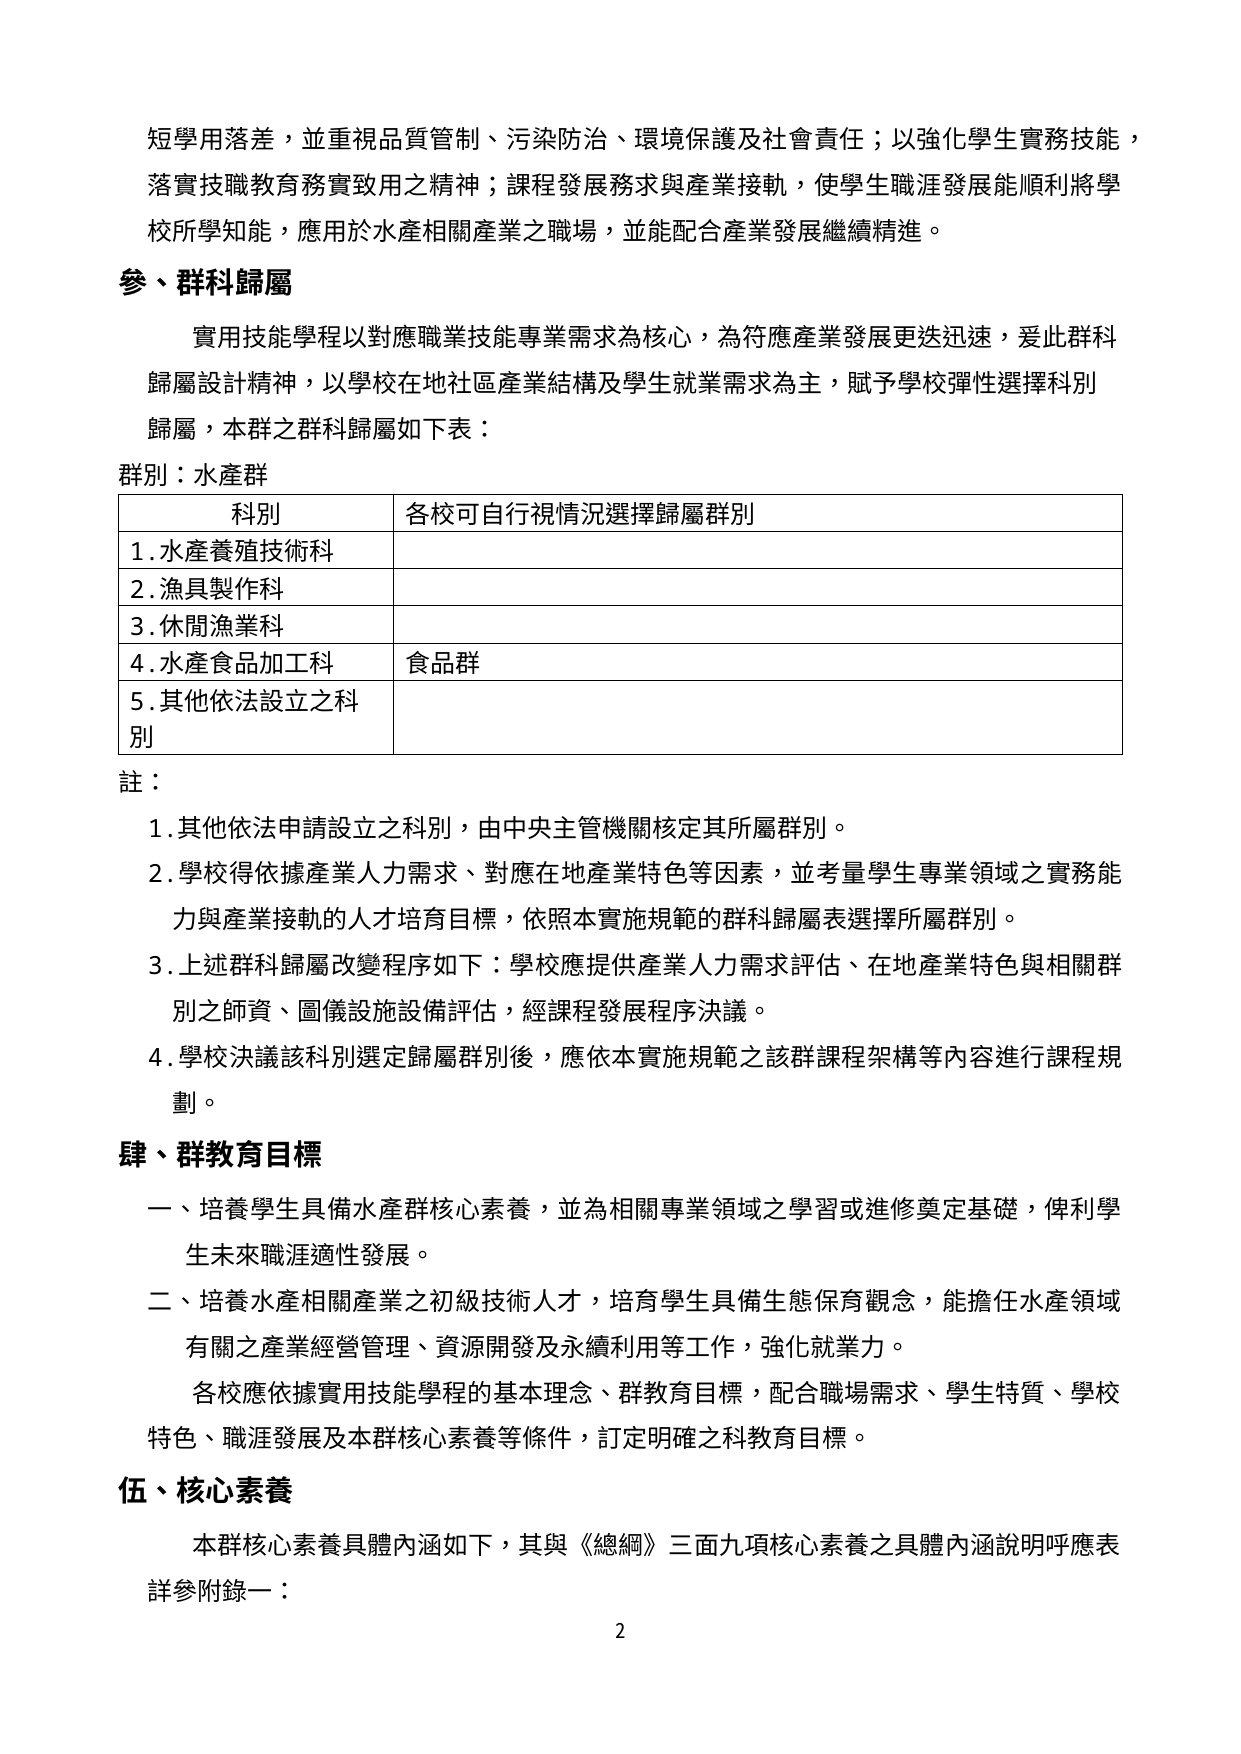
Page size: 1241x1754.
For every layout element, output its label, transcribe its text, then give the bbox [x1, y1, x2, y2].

table_cell 食品群 [394, 644, 1122, 680]
text 伍、核心素養 [118, 1464, 1122, 1510]
text 一、培養學生具備水產群核心素養，並為相關專業領域之學習或進修奠定基礎，俾利學生未來職涯適性發展。 [148, 1182, 1122, 1274]
table_cell 3.休閒漁業科 [119, 606, 393, 643]
text 各校應依據實用技能學程的基本理念、群教育目標，配合職場需求、學生特質、學校特色、職涯發展及本群核心素養等條件，訂定明確之科教育目標。 [148, 1365, 1122, 1457]
table_cell 4.水產食品加工科 [119, 644, 393, 680]
table_cell [394, 681, 1122, 753]
table_header 科別 [119, 495, 393, 531]
text 參、群科歸屬 [118, 257, 1122, 303]
text 實用技能學程以對應職業技能專業需求為核心，為符應產業發展更迭迅速，爰此群科歸屬設計精神，以學校在地社區產業結構及學生就業需求為主，賦予學校彈性選擇科別歸屬，本群之群科歸屬如下表： [148, 310, 1122, 448]
text 水產群為因應產業發展及職場能力需求，課程設計著重水產相關產業專業知識與技能，培養學生具備海洋漁業的捕撈、航行技術、水域遊憩，養殖業之水產生物繁養殖、管理與經營，及水產食品加工等技能，並強調理論與實務之驗證、實作能力及核心素養，縮短學用落差，並重視品質管制、污染防治、環境保護及社會責任；以強化學生實務技能，落實技職教育務實致用之精神；課程發展務求與產業接軌，使學生職涯發展能順利將學校所學知能，應用於水產相關產業之職場，並能配合產業發展繼續精進。 [148, 112, 1122, 249]
text 4.學校決議該科別選定歸屬群別後，應依本實施規範之該群課程架構等內容進行課程規劃。 [148, 1029, 1122, 1121]
table_cell [394, 606, 1122, 643]
table_cell 2.漁具製作科 [119, 569, 393, 605]
text 本群核心素養具體內涵如下，其與《總綱》三面九項核心素養之具體內涵說明呼應表詳參附錄一： [148, 1518, 1122, 1609]
text 群別：水產群 [118, 448, 1120, 493]
table_cell 5.其他依法設立之科別 [119, 681, 393, 753]
table_header 各校可自行視情況選擇歸屬群別 [394, 495, 1122, 531]
table_cell 1.水產養殖技術科 [119, 532, 393, 568]
text 註： [118, 755, 1120, 800]
text 二、培養水產相關產業之初級技術人才，培育學生具備生態保育觀念，能擔任水產領域有關之產業經營管理、資源開發及永續利用等工作，強化就業力。 [148, 1274, 1122, 1365]
table_cell [394, 569, 1122, 605]
text 3.上述群科歸屬改變程序如下：學校應提供產業人力需求評估、在地產業特色與相關群別之師資、圖儀設施設備評估，經課程發展程序決議。 [148, 938, 1122, 1029]
text 肆、群教育目標 [118, 1129, 1122, 1174]
text 2.學校得依據產業人力需求、對應在地產業特色等因素，並考量學生專業領域之實務能力與產業接軌的人才培育目標，依照本實施規範的群科歸屬表選擇所屬群別。 [148, 846, 1122, 938]
table_cell [394, 532, 1122, 568]
text 1.其他依法申請設立之科別，由中央主管機關核定其所屬群別。 [148, 800, 1122, 846]
